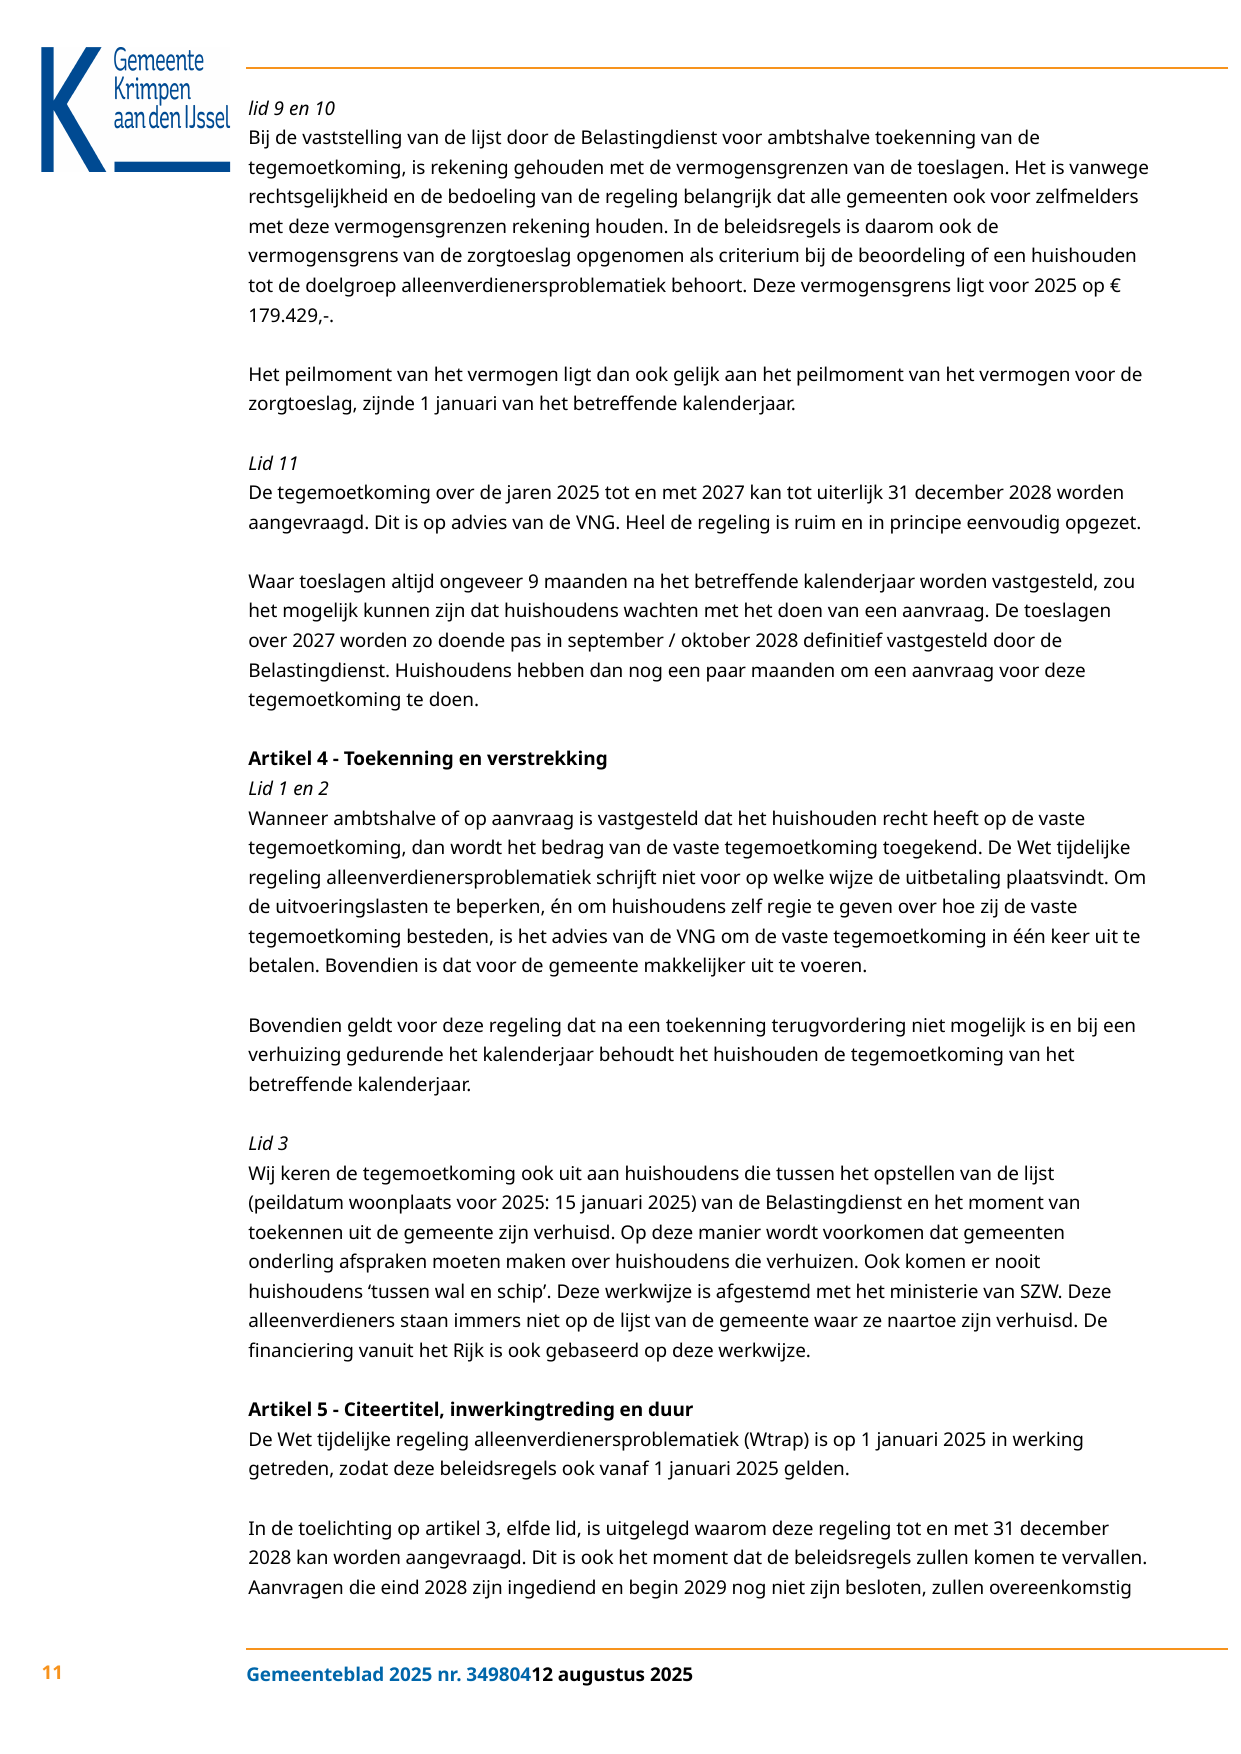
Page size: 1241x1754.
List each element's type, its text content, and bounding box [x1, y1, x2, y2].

text Wij keren de tegemoetkoming ook uit aan huishoudens die tussen het opstellen van de lijst (peildatum woonplaats voor 2025: 15 januari 2025) van de Belastingdienst en het moment van toekennen uit de gemeente zijn verhuisd. Op deze manier wordt voorkomen dat gemeenten onderling afspraken moeten maken over huishoudens die verhuizen. Ook komen er nooit huishoudens ‘tussen wal en schip’. Deze werkwijze is afgestemd met het ministerie van SZW. Deze alleenverdieners staan immers niet op de lijst van de gemeente waar ze naartoe zijn verhuisd. De financiering vanuit het Rijk is ook gebaseerd op deze werkwijze. [248, 1160, 1152, 1363]
text De Wet tijdelijke regeling alleenverdienersproblematiek (Wtrap) is op 1 januari 2025 in werking getreden, zodat deze beleidsregels ook vanaf 1 januari 2025 gelden. [248, 1426, 1152, 1481]
text De tegemoetkoming over de jaren 2025 tot en met 2027 kan tot uiterlijk 31 december 2028 worden aangevraagd. Dit is op advies van de VNG. Heel de regeling is ruim en in principe eenvoudig opgezet. [248, 479, 1152, 535]
text Wanneer ambtshalve of op aanvraag is vastgesteld dat het huishouden recht heeft op de vaste tegemoetkoming, dan wordt het bedrag van de vaste tegemoetkoming toegekend. De Wet tijdelijke regeling alleenverdienersproblematiek schrijft niet voor op welke wijze de uitbetaling plaatsvindt. Om de uitvoeringslasten te beperken, én om huishoudens zelf regie te geven over hoe zij de vaste tegemoetkoming besteden, is het advies van de VNG om de vaste tegemoetkoming in één keer uit te betalen. Bovendien is dat voor de gemeente makkelijker uit te voeren. [248, 805, 1152, 978]
picture [41, 47, 231, 172]
text In de toelichting op artikel 3, elfde lid, is uitgelegd waarom deze regeling tot en met 31 december 2028 kan worden aangevraagd. Dit is ook het moment dat de beleidsregels zullen komen te vervallen. Aanvragen die eind 2028 zijn ingediend en begin 2029 nog niet zijn besloten, zullen overeenkomstig [248, 1515, 1152, 1600]
text Lid 1 en 2 [248, 775, 1152, 801]
text Lid 3 [248, 1130, 1152, 1156]
text Het peilmoment van het vermogen ligt dan ook gelijk aan het peilmoment van het vermogen voor de zorgtoeslag, zijnde 1 januari van het betreffende kalenderjaar. [248, 361, 1152, 416]
text Bovendien geldt voor deze regeling dat na een toekenning terugvordering niet mogelijk is en bij een verhuizing gedurende het kalenderjaar behoudt het huishouden de tegemoetkoming van het betreffende kalenderjaar. [248, 1012, 1152, 1097]
text Lid 11 [248, 450, 1152, 476]
text Artikel 5 - Citeertitel, inwerkingtreding en duur [248, 1396, 1152, 1422]
text Bij de vaststelling van de lijst door de Belastingdienst voor ambtshalve toekenning van de tegemoetkoming, is rekening gehouden met de vermogensgrenzen van de toeslagen. Het is vanwege rechtsgelijkheid en de bedoeling van de regeling belangrijk dat alle gemeenten ook voor zelfmelders met deze vermogensgrenzen rekening houden. In de beleidsregels is daarom ook de vermogensgrens van de zorgtoeslag opgenomen als criterium bij de beoordeling of een huishouden tot de doelgroep alleenverdienersproblematiek behoort. Deze vermogensgrens ligt voor 2025 op € 179.429,-. [248, 124, 1152, 328]
text Waar toeslagen altijd ongeveer 9 maanden na het betreffende kalenderjaar worden vastgesteld, zou het mogelijk kunnen zijn dat huishoudens wachten met het doen van een aanvraag. De toeslagen over 2027 worden zo doende pas in september / oktober 2028 definitief vastgesteld door de Belastingdienst. Huishoudens hebben dan nog een paar maanden om een aanvraag voor deze tegemoetkoming te doen. [248, 568, 1152, 712]
text Artikel 4 - Toekenning en verstrekking [248, 746, 1152, 771]
text lid 9 en 10 [248, 95, 1152, 121]
